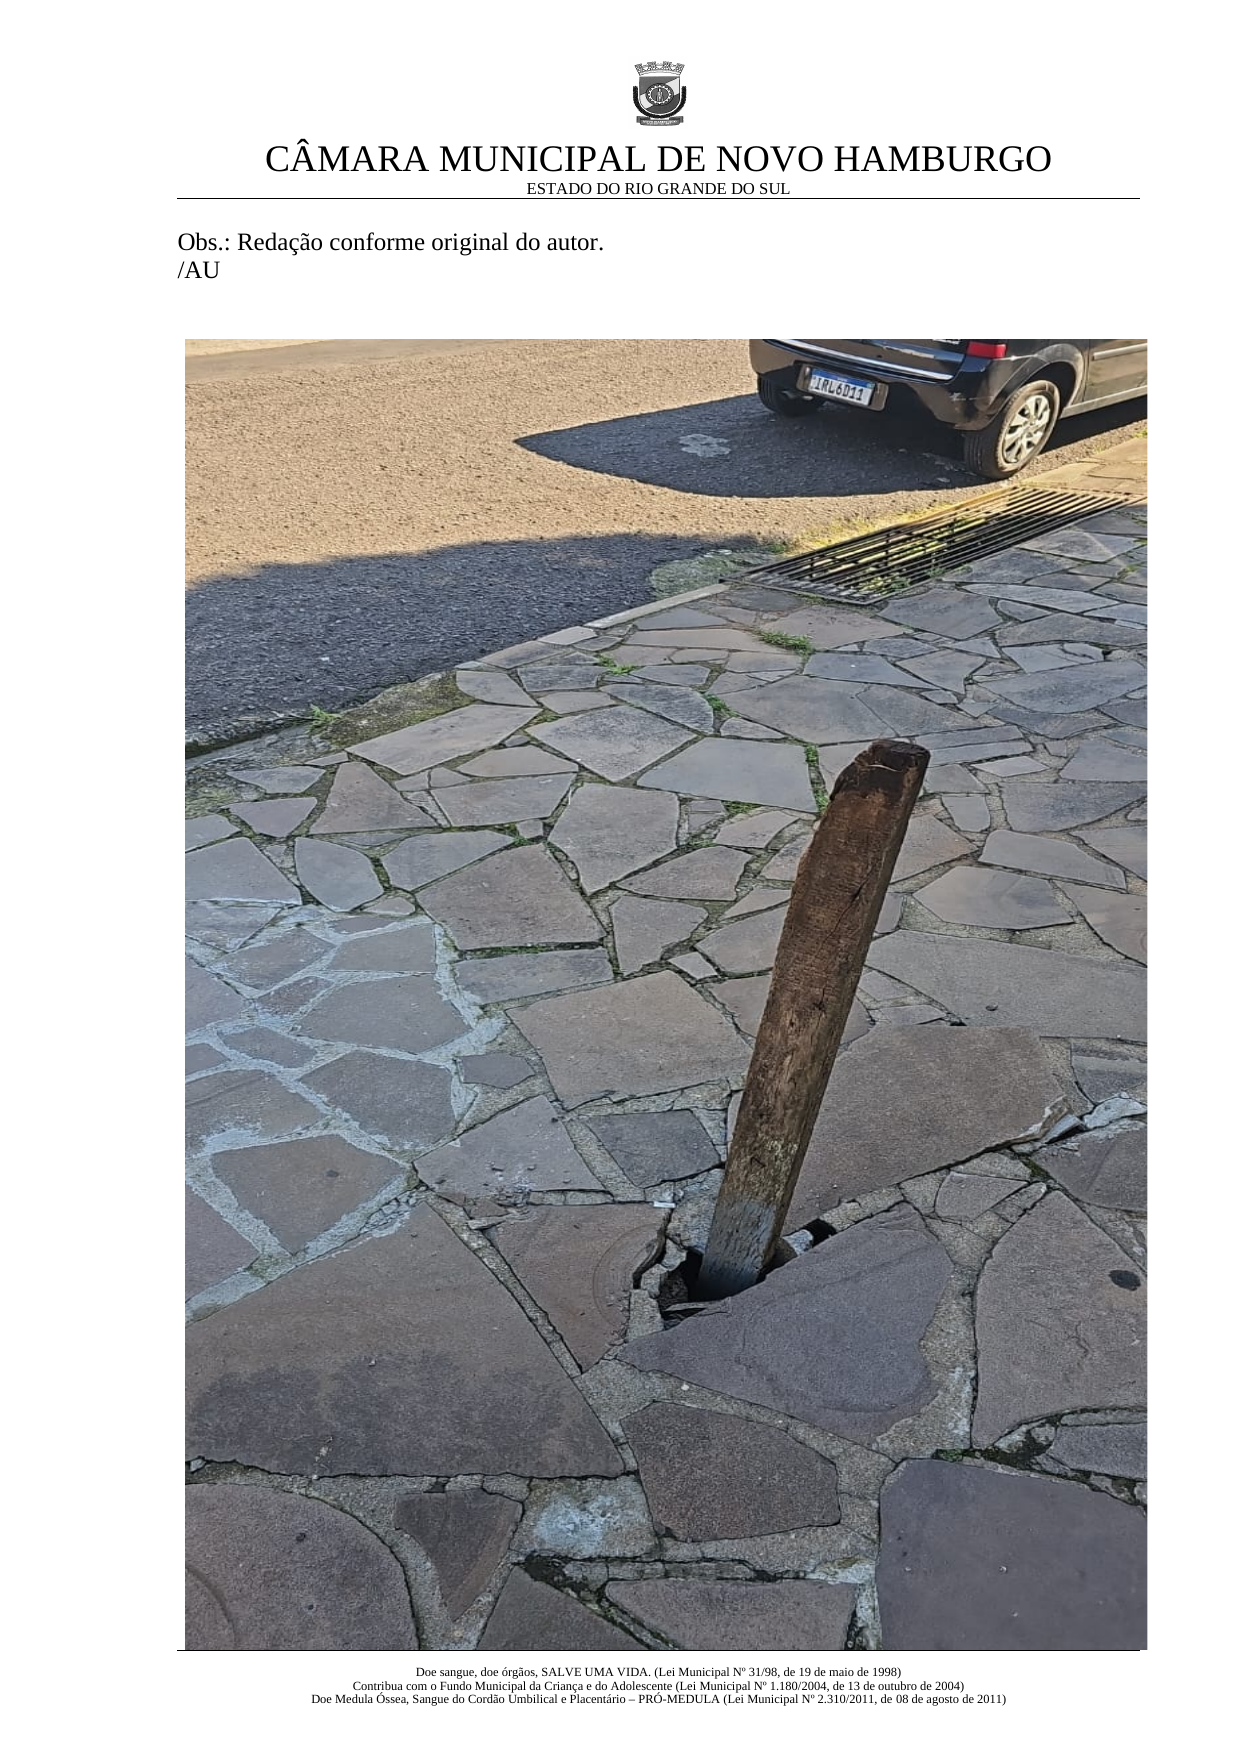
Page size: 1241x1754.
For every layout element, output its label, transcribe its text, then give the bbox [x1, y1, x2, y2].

text Obs.: Redação conforme original do autor. [177, 228, 1140, 256]
text /AU [177, 256, 1140, 284]
picture [185, 339, 1148, 1650]
